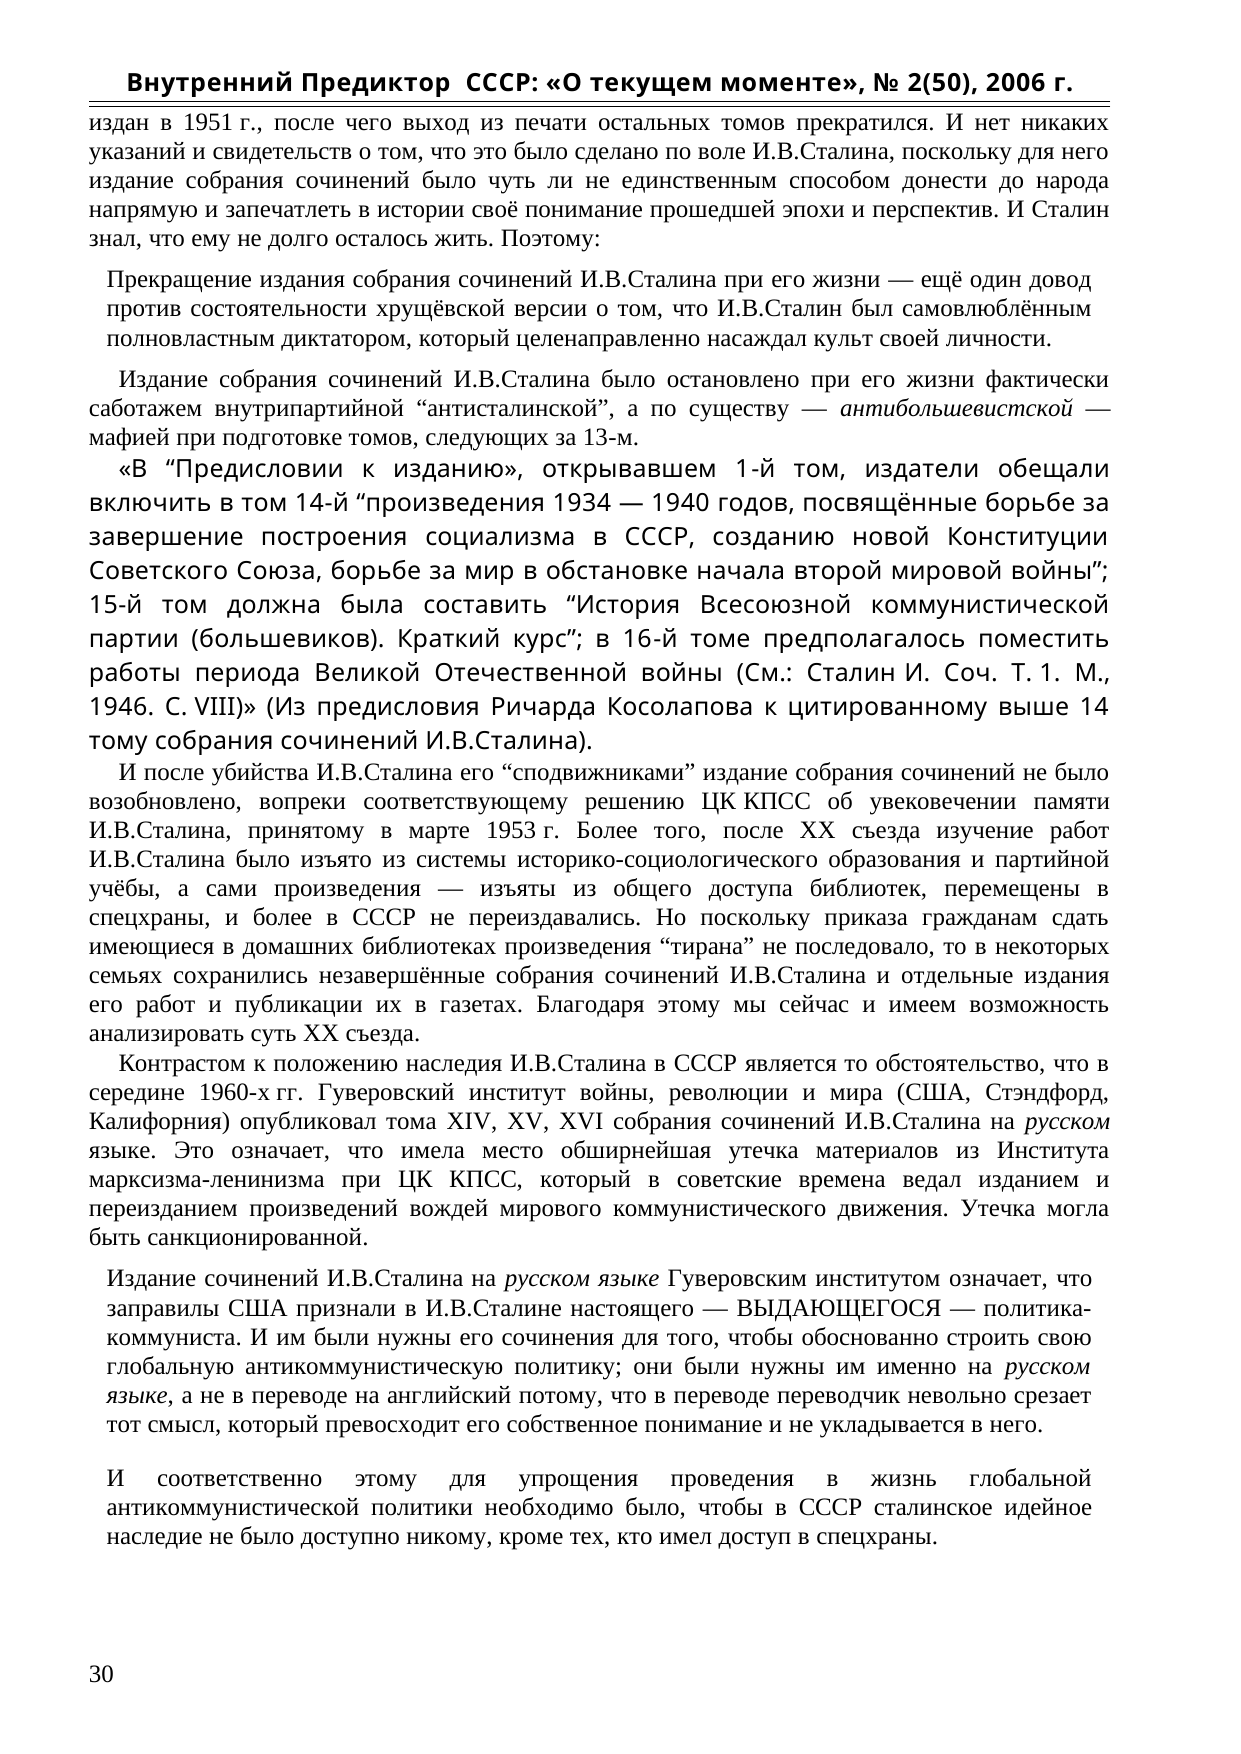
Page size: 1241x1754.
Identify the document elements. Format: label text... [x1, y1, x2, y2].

text И после убийства И.В.Сталина его “сподвижниками” издание собрания сочинений не было возобновлено, вопреки соответствующему решению ЦК КПСС об увековечении памяти И.В.Сталина, принятому в марте 1953 г. Более того, после ХХ съезда изучение работ И.В.Сталина было изъято из системы историко-социологического образования и партийной учёбы, а сами произведения — изъяты из общего доступа библиотек, перемещены в спецхраны, и более в СССР не переиздавались. Но поскольку приказа гражданам сдать имеющиеся в домашних библиотеках произведения “тирана” не последовало, то в некоторых семьях сохранились незавершённые собрания сочинений И.В.Сталина и отдельные издания его работ и публикации их в газетах. Благодаря этому мы сейчас и имеем возможность анализировать суть ХХ съезда. [89, 757, 1110, 1047]
text Контрастом к положению наследия И.В.Сталина в СССР является то обстоятельство, что в середине 1960‑х гг. Гуверовский институт войны, революции и мира (США, Стэндфорд, Калифорния) опубликовал тома XIV, XV, XVI собрания сочинений И.В.Сталина на русском языке. Это означает, что имела место обширнейшая утечка материалов из Института марксизма-ленинизма при ЦК КПСС, который в советские времена ведал изданием и переизданием произведений вождей мирового коммунистического движения. Утечка могла быть санкционированной. [89, 1047, 1110, 1251]
text «В “Предисловии к изданию», открывавшем 1‑й том, издатели обещали включить в том 14‑й “произведения 1934 — 1940 годов, посвящённые борьбе за завершение построения социализма в СССР, созданию новой Конституции Советского Союза, борьбе за мир в обстановке начала второй мировой войны”; 15‑й том должна была составить “История Всесоюзной коммунистической партии (большевиков). Краткий курс”; в 16‑й томе предполагалось поместить работы периода Великой Отечественной войны (См.: Сталин И. Соч. Т. 1. М., 1946. С. VIII)» (Из предисловия Ричарда Косолапова к цитированному выше 14 тому собрания сочинений И.В.Сталина). [89, 451, 1110, 757]
text издан в 1951 г., после чего выход из печати остальных томов прекратился. И нет никаких указаний и свидетельств о том, что это было сделано по воле И.В.Сталина, поскольку для него издание собрания сочинений было чуть ли не единственным способом донести до народа напрямую и запечатлеть в истории своё понимание прошедшей эпохи и перспектив. И Сталин знал, что ему не долго осталось жить. Поэтому: [89, 107, 1110, 252]
text Издание собрания сочинений И.В.Сталина было остановлено при его жизни фактически саботажем внутрипартийной “антисталинской”, а по существу — антибольшевистской — мафией при подготовке томов, следующих за 13‑м. [89, 364, 1110, 451]
text И соответственно этому для упрощения проведения в жизнь глобальной антикоммунистической политики необходимо было, чтобы в СССР сталинское идейное наследие не было доступно никому, кроме тех, кто имел доступ в спецхраны. [106, 1463, 1093, 1550]
text Прекращение издания собрания сочинений И.В.Сталина при его жизни — ещё один довод против состоятельности хрущёвской версии о том, что И.В.Сталин был самовлюблённым полновластным диктатором, который целенаправленно насаждал культ своей личности. [106, 264, 1093, 351]
text Издание сочинений И.В.Сталина на русском языке Гуверовским институтом означает, что заправилы США признали в И.В.Сталине настоящего — ВЫДАЮЩЕГОСЯ — политика-коммуниста. И им были нужны его сочинения для того, чтобы обоснованно строить свою глобальную антикоммунистическую политику; они были нужны им именно на русском языке, а не в переводе на английский потому, что в переводе переводчик невольно срезает тот смысл, который превосходит его собственное понимание и не укладывается в него. [106, 1263, 1093, 1438]
